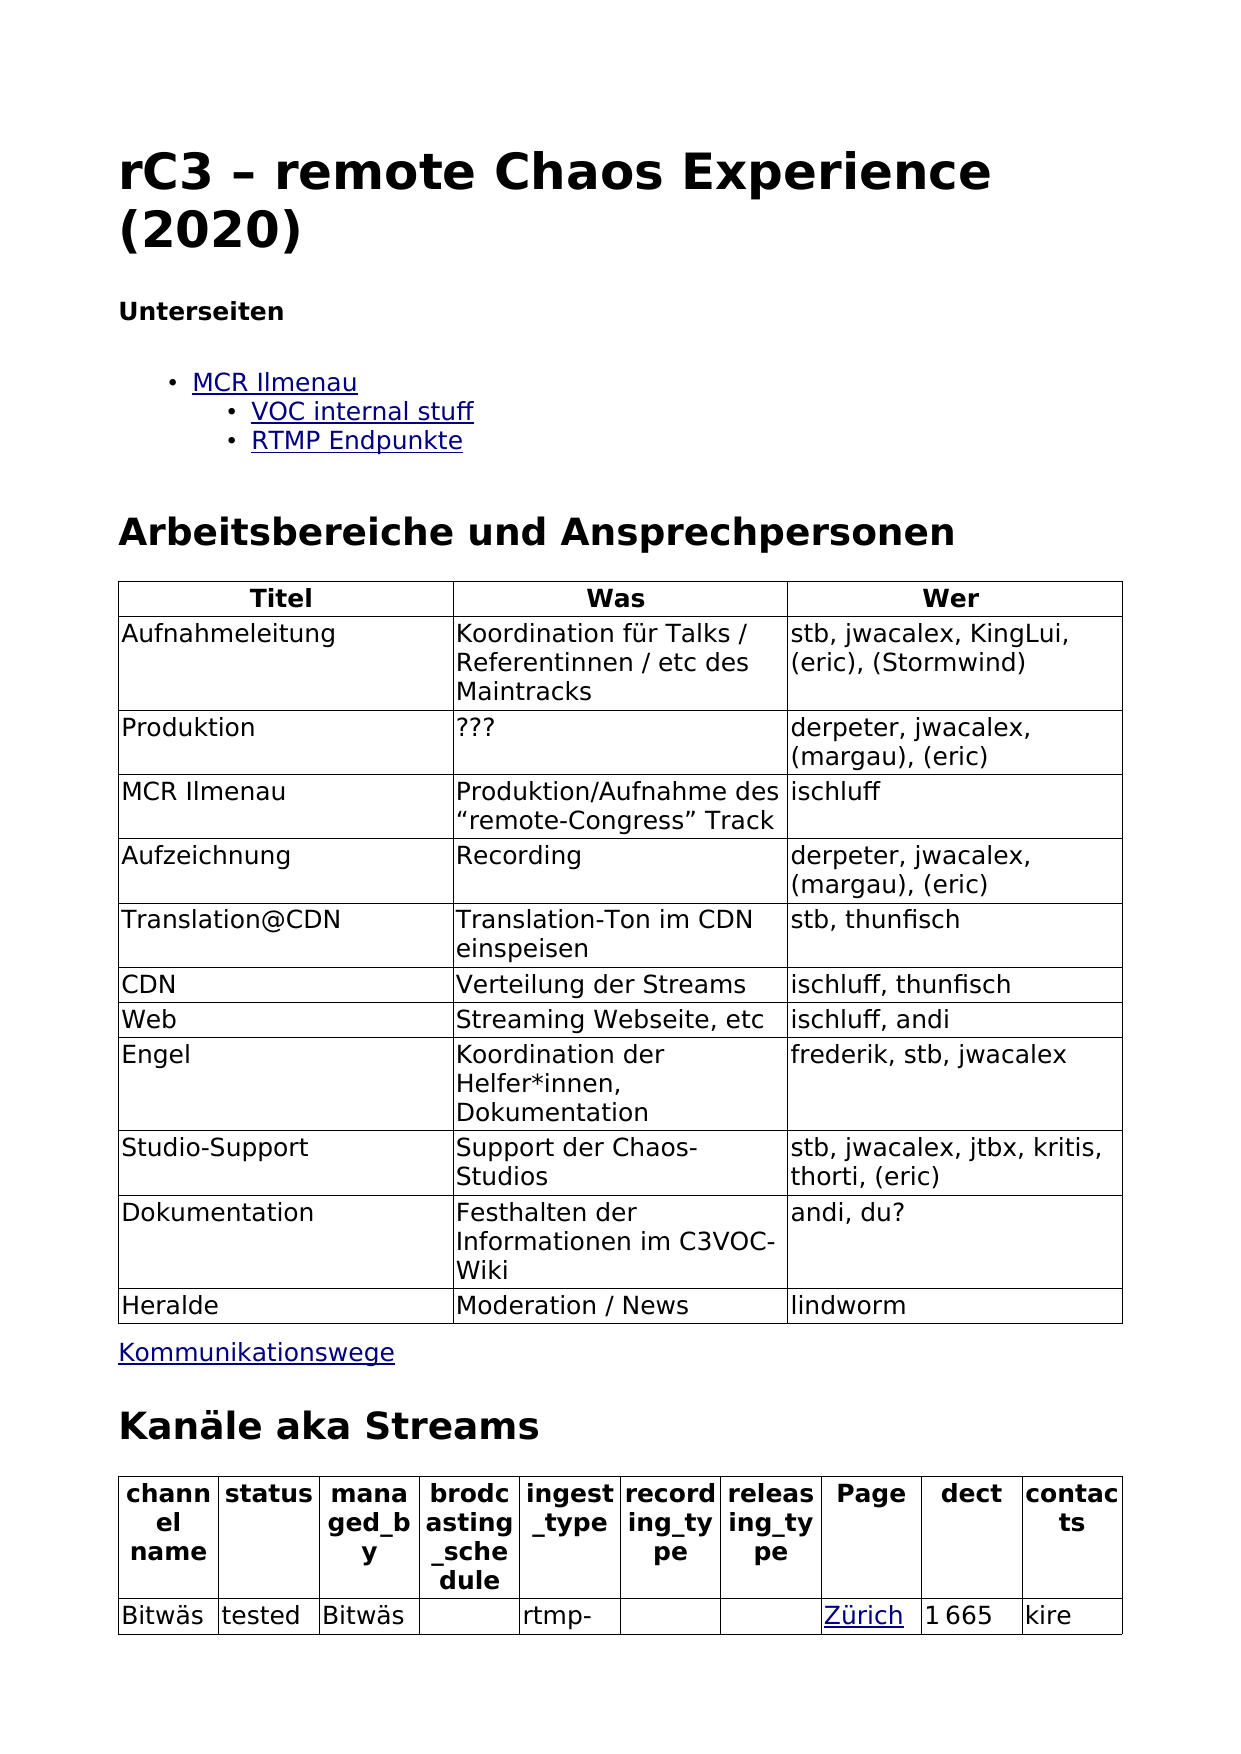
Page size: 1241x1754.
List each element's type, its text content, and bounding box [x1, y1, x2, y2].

table_cell Support der Chaos-Studios [454, 1131, 787, 1195]
subtitle rC3 – remote Chaos Experience (2020) [118, 143, 1122, 259]
table_header status [219, 1477, 319, 1598]
table_header Was [454, 582, 787, 616]
list RTMP Endpunkte [236, 427, 1122, 456]
table_cell ischluff, thunfisch [788, 968, 1122, 1002]
table_cell ischluff, andi [788, 1003, 1122, 1037]
table_cell Koordination der Helfer*innen, Dokumentation [454, 1038, 787, 1130]
table_cell Aufnahmeleitung [119, 617, 453, 710]
table_cell derpeter, jwacalex, (margau), (eric) [788, 839, 1122, 902]
table_cell rtmp- [520, 1599, 620, 1633]
table_header Page [822, 1477, 921, 1598]
subtitle Kanäle aka Streams [118, 1405, 1122, 1448]
table_cell Moderation / News [454, 1289, 787, 1323]
table_header dect [922, 1477, 1022, 1598]
table_cell Produktion [119, 711, 453, 774]
table_cell Verteilung der Streams [454, 968, 787, 1002]
table_header managed_by [320, 1477, 419, 1598]
table_cell Festhalten der Informationen im C3VOC-Wiki [454, 1196, 787, 1288]
table_header ingest_type [520, 1477, 620, 1598]
table_cell tested [219, 1599, 319, 1633]
subtitle Unterseiten [118, 297, 1122, 326]
table_cell stb, thunfisch [788, 904, 1122, 967]
subtitle Arbeitsbereiche und Ansprechpersonen [118, 510, 1122, 554]
table_header Wer [788, 582, 1122, 616]
table_cell stb, jwacalex, KingLui, (eric), (Stormwind) [788, 617, 1122, 710]
table_cell Bitwäs [119, 1599, 218, 1633]
table_cell Translation@CDN [119, 904, 453, 967]
table_cell Aufzeichnung [119, 839, 453, 902]
table_header Titel [119, 582, 453, 616]
table_header recording_type [621, 1477, 720, 1598]
table_header brodcasting_schedule [420, 1477, 519, 1598]
table_cell Heralde [119, 1289, 453, 1323]
table_cell Web [119, 1003, 453, 1037]
table_cell ??? [454, 711, 787, 774]
table_cell Studio-Support [119, 1131, 453, 1195]
table_cell Translation-Ton im CDN einspeisen [454, 904, 787, 967]
table_header contacts [1023, 1477, 1122, 1598]
table_cell ischluff [788, 775, 1122, 838]
table_cell Engel [119, 1038, 453, 1130]
table_cell frederik, stb, jwacalex [788, 1038, 1122, 1130]
table_cell Zürich [822, 1599, 921, 1633]
table_cell CDN [119, 968, 453, 1002]
text Kommunikationswege [118, 1338, 1122, 1367]
table_cell derpeter, jwacalex, (margau), (eric) [788, 711, 1122, 774]
table_cell Bitwäs [320, 1599, 419, 1633]
list MCR Ilmenau [177, 368, 1122, 397]
table_header channel name [119, 1477, 218, 1598]
table_cell andi, du? [788, 1196, 1122, 1288]
table_cell stb, jwacalex, jtbx, kritis, thorti, (eric) [788, 1131, 1122, 1195]
table_header releasing_type [721, 1477, 821, 1598]
table_cell Produktion/Aufnahme des “remote-Congress” Track [454, 775, 787, 838]
table_cell kire [1023, 1599, 1122, 1633]
table_cell [420, 1599, 519, 1633]
table_cell Recording [454, 839, 787, 902]
table_cell Koordination für Talks / Referentinnen / etc des Maintracks [454, 617, 787, 710]
table_cell [721, 1599, 821, 1633]
table_cell MCR Ilmenau [119, 775, 453, 838]
table_cell lindworm [788, 1289, 1122, 1323]
list VOC internal stuff [236, 397, 1122, 427]
table_cell [621, 1599, 720, 1633]
table_cell Streaming Webseite, etc [454, 1003, 787, 1037]
table_cell 1 665 [922, 1599, 1022, 1633]
table_cell Dokumentation [119, 1196, 453, 1288]
